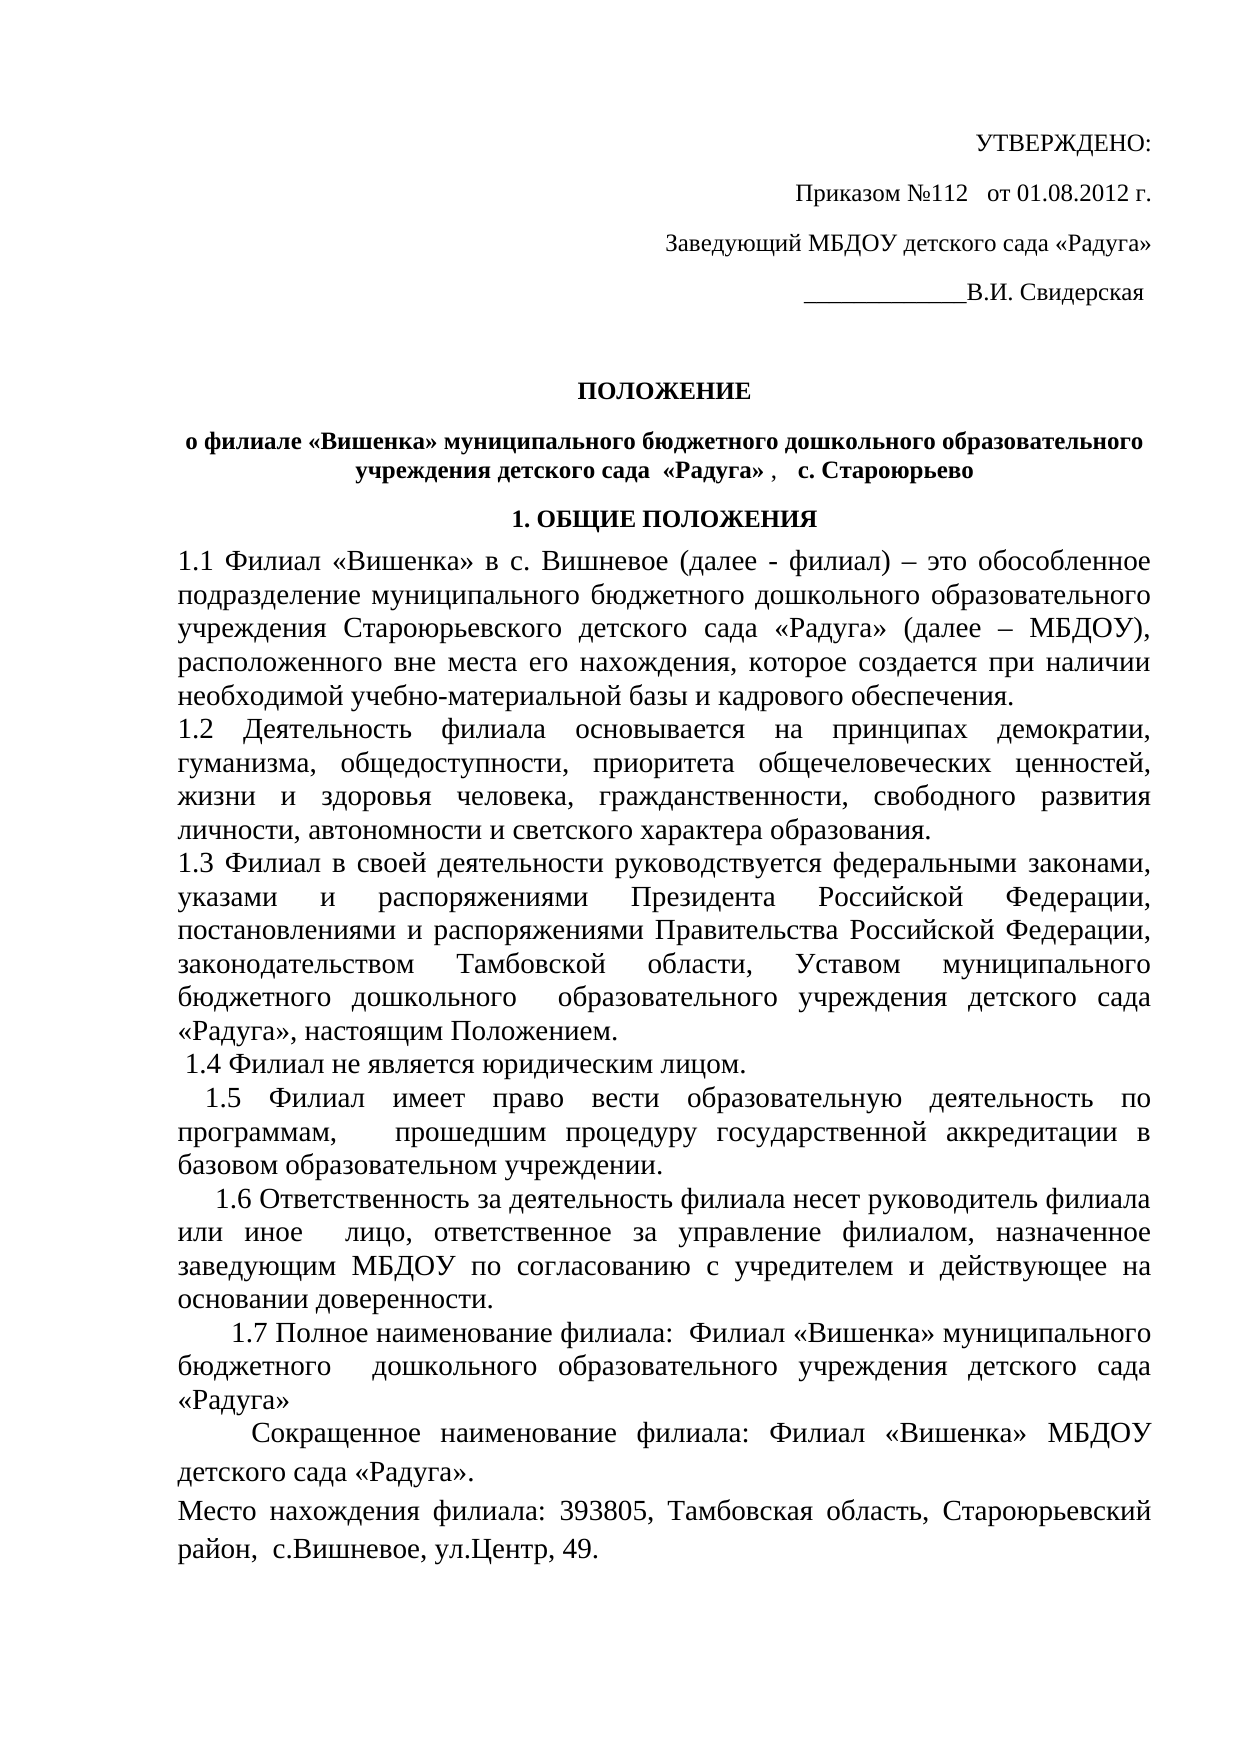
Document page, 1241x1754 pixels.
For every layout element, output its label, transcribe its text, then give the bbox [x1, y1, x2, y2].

text Место нахождения филиала: 393805, Тамбовская область, Староюрьевский район, с.Вишневое, ул.Центр, 49. [177, 1493, 1152, 1565]
text 1. ОБЩИЕ ПОЛОЖЕНИЯ [177, 504, 1152, 533]
text Заведующий МБДОУ детского сада «Радуга» [177, 228, 1152, 256]
text 1.7 Полное наименование филиала: Филиал «Вишенка» муниципального бюджетного дошкольного образовательного учреждения детского сада «Радуга» [177, 1315, 1152, 1416]
text о филиале «Вишенка» муниципального бюджетного дошкольного образовательного учреждения детского сада «Радуга» , с. Староюрьево [177, 426, 1152, 483]
text 1.3 Филиал в своей деятельности руководствуется федеральными законами, указами и распоряжениями Президента Российской Федерации, постановлениями и распоряжениями Правительства Российской Федерации, законодательством Тамбовской области, Уставом муниципального бюджетного дошкольного образовательного учреждения детского сада «Радуга», настоящим Положением. [177, 845, 1152, 1047]
text УТВЕРЖДЕНО: [177, 128, 1152, 157]
text 1.2 Деятельность филиала основывается на принципах демократии, гуманизма, общедоступности, приоритета общечеловеческих ценностей, жизни и здоровья человека, гражданственности, свободного развития личности, автономности и светского характера образования. [177, 711, 1152, 845]
text Сокращенное наименование филиала: Филиал «Вишенка» МБДОУ детского сада «Радуга». [177, 1416, 1152, 1488]
text 1.6 Ответственность за деятельность филиала несет руководитель филиала или иное лицо, ответственное за управление филиалом, назначенное заведующим МБДОУ по согласованию с учредителем и действующее на основании доверенности. [177, 1181, 1152, 1315]
text ПОЛОЖЕНИЕ [177, 376, 1152, 405]
text 1.5 Филиал имеет право вести образовательную деятельность по программам, прошедшим процедуру государственной аккредитации в базовом образовательном учреждении. [177, 1080, 1152, 1181]
text Приказом №112 от 01.08.2012 г. [177, 178, 1152, 207]
text 1.4 Филиал не является юридическим лицом. [177, 1047, 1152, 1080]
text 1.1 Филиал «Вишенка» в с. Вишневое (далее - филиал) – это обособленное подразделение муниципального бюджетного дошкольного образовательного учреждения Староюрьевского детского сада «Радуга» (далее – МБДОУ), расположенного вне места его нахождения, которое создается при наличии необходимой учебно-материальной базы и кадрового обеспечения. [177, 543, 1152, 711]
text _____________В.И. Свидерская [177, 277, 1152, 306]
